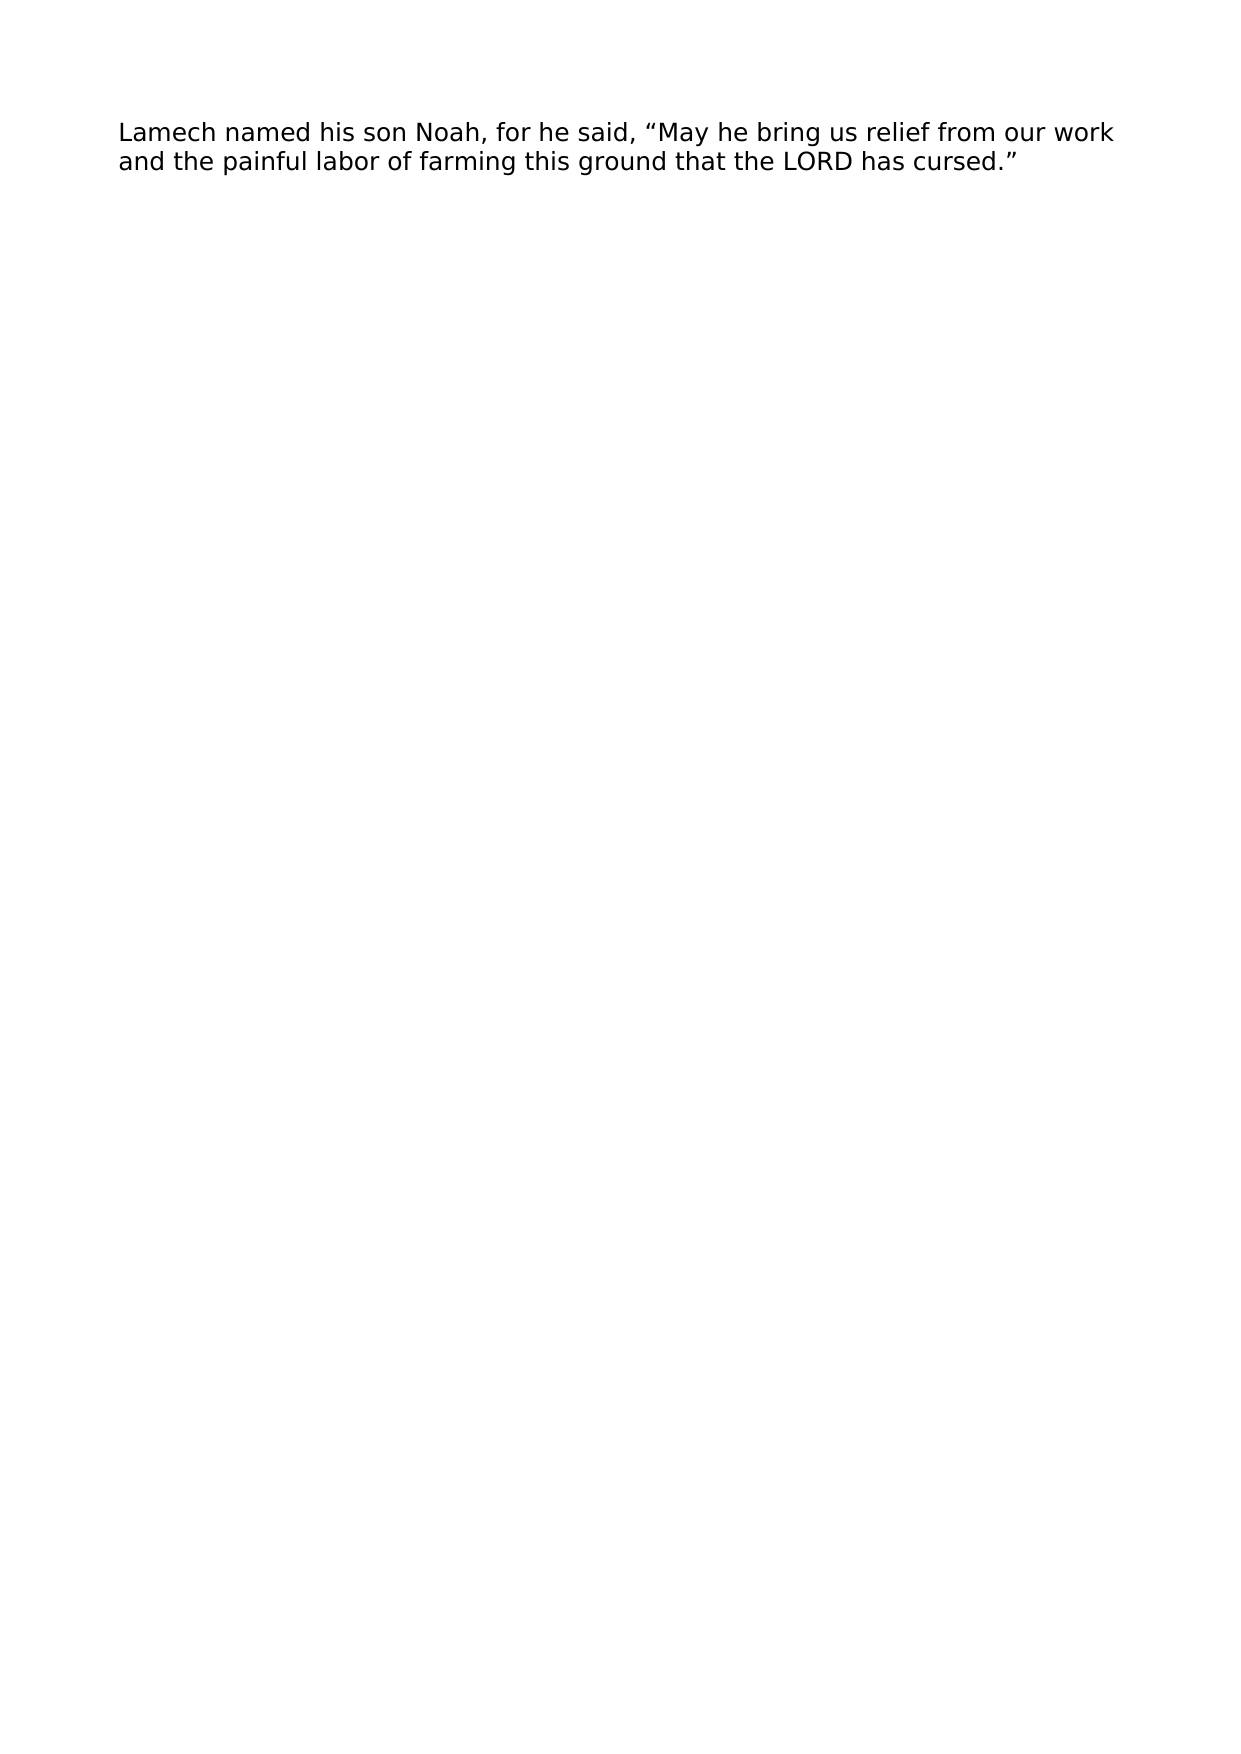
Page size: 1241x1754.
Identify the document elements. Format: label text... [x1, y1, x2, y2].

text Lamech named his son Noah, for he said, “May he bring us relief from our work and the painful labor of farming this ground that the LORD has cursed.” [118, 118, 1122, 176]
